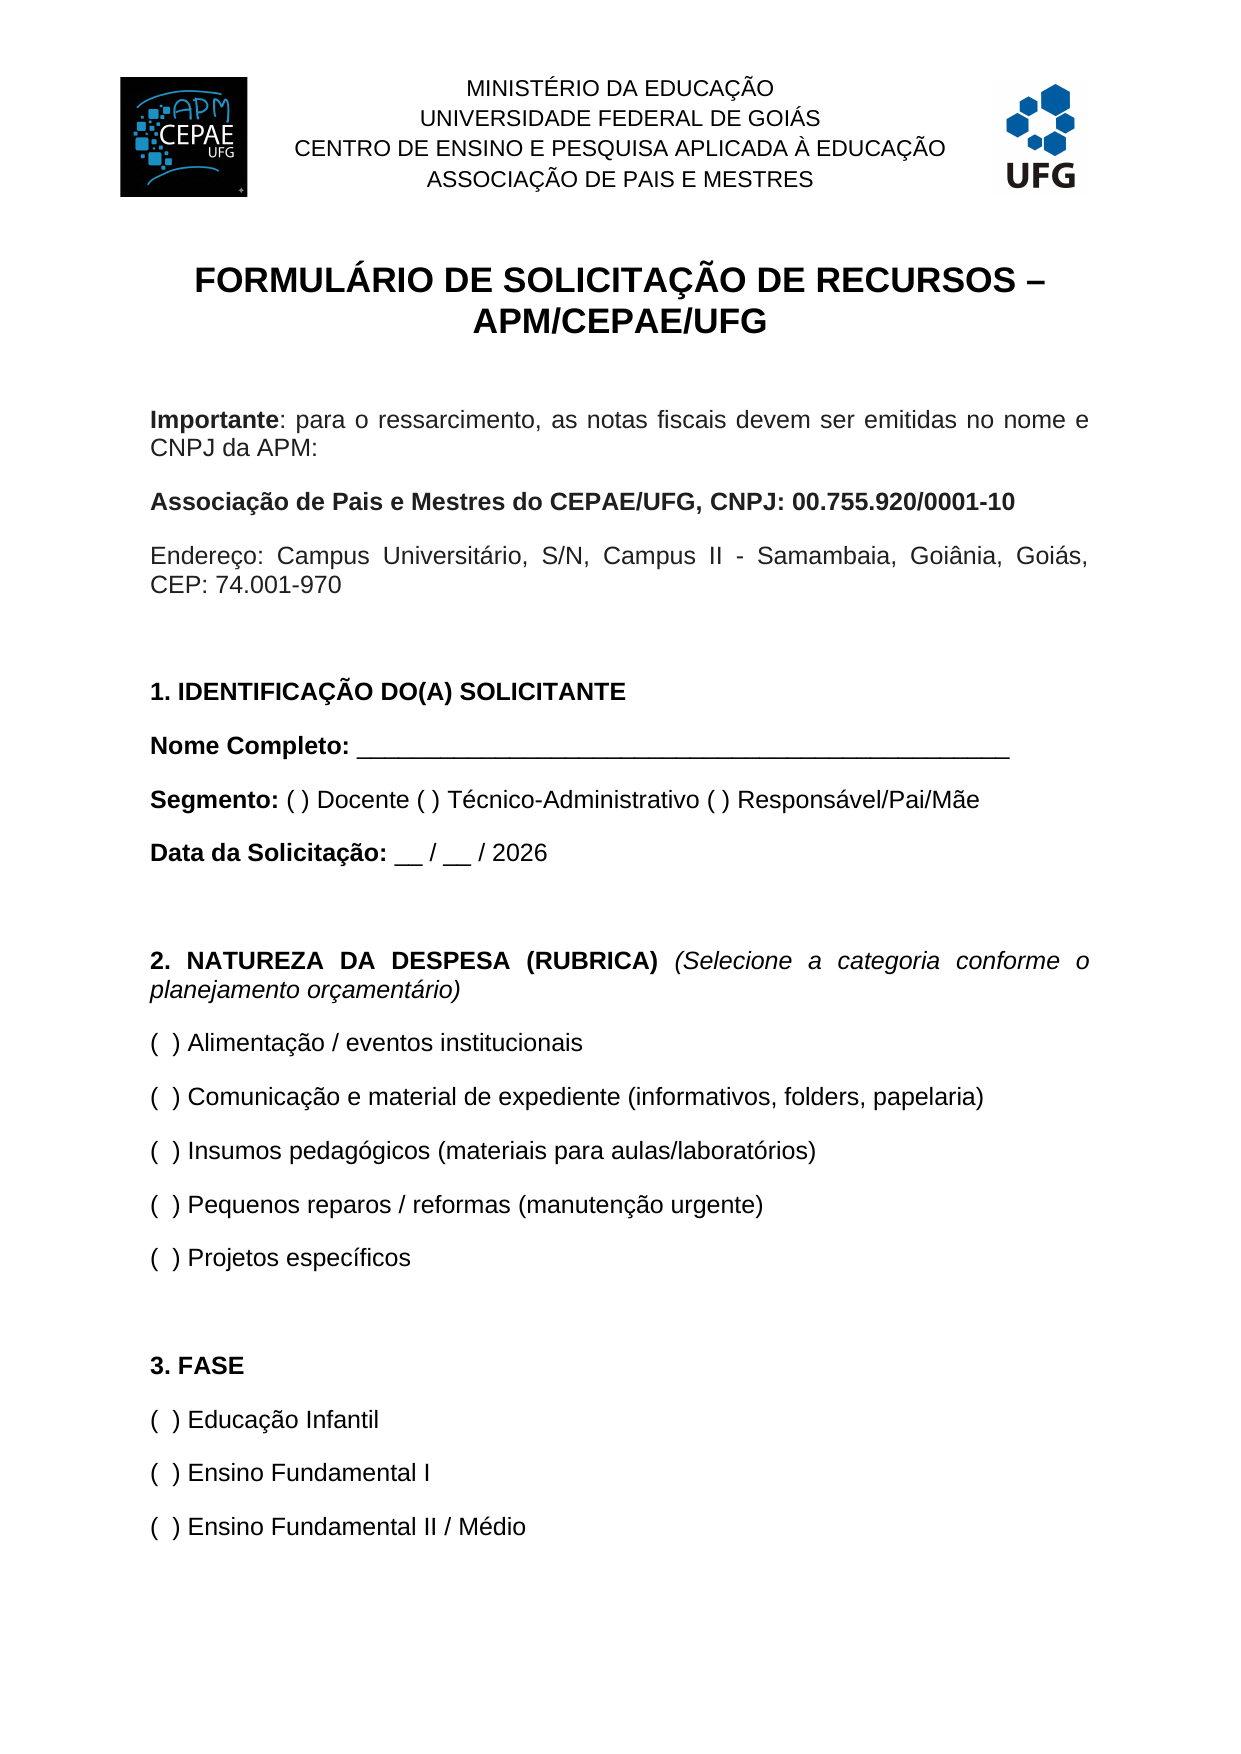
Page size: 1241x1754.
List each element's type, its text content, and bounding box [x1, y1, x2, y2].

text 1. IDENTIFICAÇÃO DO(A) SOLICITANTE [150, 677, 1090, 706]
text ( ) Pequenos reparos / reformas (manutenção urgente) [150, 1190, 1090, 1218]
text 3. FASE [150, 1351, 1090, 1380]
text Segmento: ( ) Docente ( ) Técnico-Administrativo ( ) Responsável/Pai/Mãe [150, 785, 1090, 813]
picture [991, 76, 1090, 196]
text ( ) Projetos específicos [150, 1243, 1090, 1272]
text Endereço: Campus Universitário, S/N, Campus II - Samambaia, Goiânia, Goiás, CEP: 74.001-970 [150, 541, 1090, 598]
text Data da Solicitação: __ / __ / 2026 [150, 838, 1090, 867]
subtitle FORMULÁRIO DE SOLICITAÇÃO DE RECURSOS – APM/CEPAE/UFG [150, 260, 1090, 341]
text ( ) Educação Infantil [150, 1405, 1090, 1433]
text Nome Completo: _______________________________________________ [150, 731, 1090, 760]
text ( ) Comunicação e material de expediente (informativos, folders, papelaria) [150, 1082, 1090, 1111]
text 2. NATUREZA DA DESPESA (RUBRICA) (Selecione a categoria conforme o planejamento orçamentário) [150, 946, 1090, 1003]
picture [120, 77, 248, 197]
text ( ) Ensino Fundamental II / Médio [150, 1512, 1090, 1541]
text ( ) Ensino Fundamental I [150, 1458, 1090, 1487]
text Importante: para o ressarcimento, as notas fiscais devem ser emitidas no nome e CNPJ da APM: [150, 405, 1090, 462]
text Associação de Pais e Mestres do CEPAE/UFG, CNPJ: 00.755.920/0001-10 [150, 487, 1090, 516]
text ( ) Insumos pedagógicos (materiais para aulas/laboratórios) [150, 1136, 1090, 1165]
text ( ) Alimentação / eventos institucionais [150, 1028, 1090, 1057]
